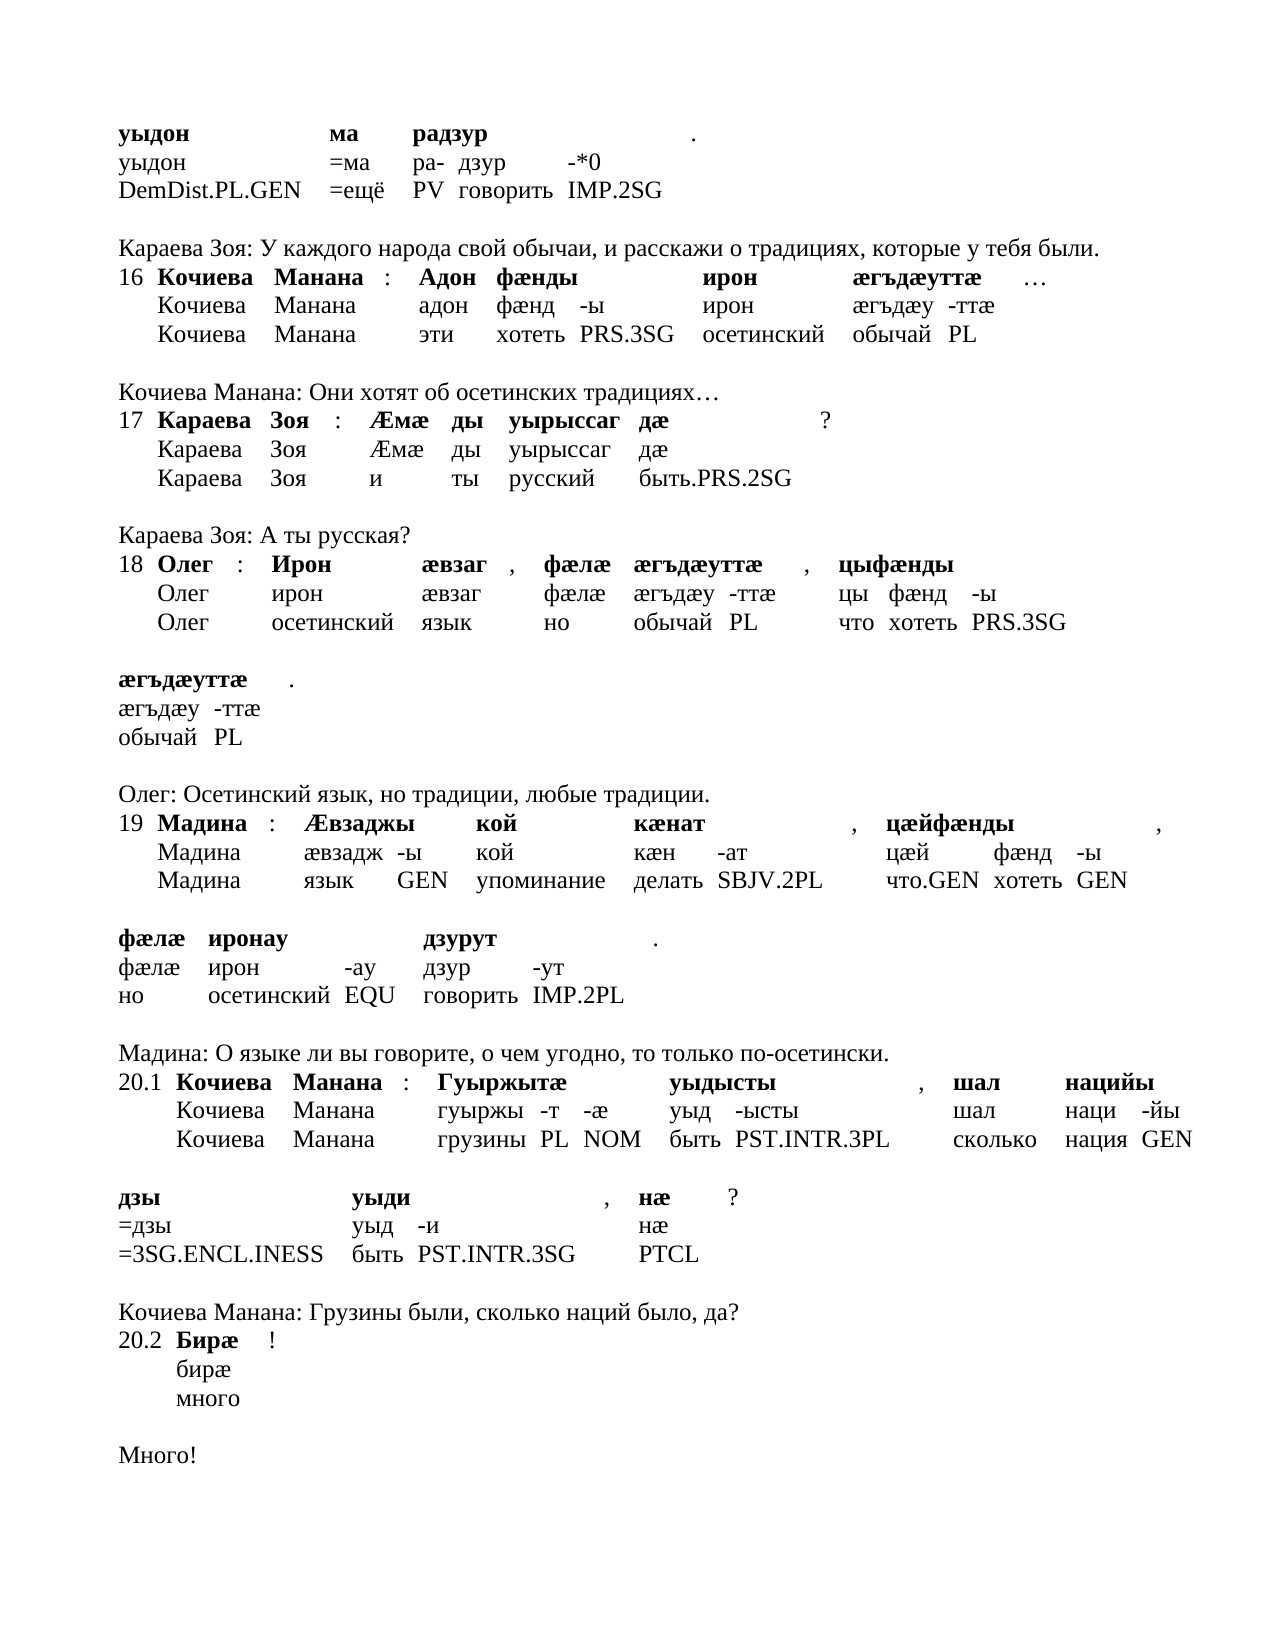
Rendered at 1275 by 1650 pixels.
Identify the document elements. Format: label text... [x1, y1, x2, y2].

text обычай [852, 319, 934, 348]
text Зоя [270, 406, 321, 434]
text нацийы [1065, 1067, 1207, 1096]
text DemDist.PL.GEN [118, 176, 302, 204]
text Æмæ [369, 406, 438, 434]
text уыдон [118, 118, 315, 147]
text уырыссаг [509, 406, 625, 434]
text =3SG.ENCL.INESS [118, 1239, 324, 1268]
text иронау [208, 923, 409, 952]
text осетинский [208, 981, 330, 1009]
text Манана [274, 319, 356, 348]
text GEN [397, 866, 448, 894]
text , [1156, 808, 1177, 837]
text : [269, 808, 290, 837]
text 18 [118, 549, 143, 578]
text . [288, 664, 309, 693]
text дзур [458, 147, 554, 176]
text -ттæ [729, 578, 776, 607]
text цæй [886, 837, 979, 866]
text -ы [579, 291, 674, 319]
text хотеть [993, 866, 1063, 894]
text EQU [344, 981, 396, 1009]
text Гуыржытæ [437, 1067, 655, 1096]
text -и [417, 1211, 576, 1239]
text PL [948, 319, 995, 348]
text =дзы [118, 1211, 324, 1239]
text æгъдæу [633, 578, 715, 607]
text Много! [118, 1441, 1249, 1469]
text быть.PRS.2SG [639, 463, 792, 492]
text æгъдæу [118, 693, 200, 722]
text грузины [437, 1124, 526, 1153]
text упоминание [476, 866, 606, 894]
text GEN [1141, 1124, 1193, 1153]
text цыфæнды [838, 549, 1081, 578]
text -ы [971, 578, 1067, 607]
text ра- [412, 147, 444, 176]
text дзы [118, 1182, 338, 1211]
text -ы [1076, 837, 1128, 866]
text кой [476, 837, 606, 866]
text 19 [118, 808, 143, 837]
text IMP.2SG [567, 176, 663, 204]
text сколько [953, 1124, 1037, 1153]
text , [509, 549, 530, 578]
text Мадина [157, 866, 241, 894]
text Олег [157, 578, 209, 607]
text Кочиева [157, 319, 246, 348]
text æвзадж [303, 837, 383, 866]
text Манана [274, 291, 356, 319]
text фæнд [993, 837, 1063, 866]
text Мадина: О языке ли вы говорите, о чем угодно, то только по-осетински. [118, 1038, 1249, 1067]
text язык [421, 607, 481, 636]
text , [803, 549, 824, 578]
text русский [509, 463, 611, 492]
text Олег [157, 549, 223, 578]
text осетинский [702, 319, 825, 348]
text Мадина [157, 808, 255, 837]
text Кочиева [157, 262, 260, 291]
text уыд [669, 1096, 721, 1124]
text , [918, 1067, 939, 1096]
text æгъдæуттæ [118, 664, 274, 693]
text Зоя [270, 463, 307, 492]
text GEN [1076, 866, 1128, 894]
text адон [419, 291, 468, 319]
text Манана [293, 1067, 389, 1096]
text Адон [419, 262, 482, 291]
text Кочиева Манана: Они хотят об осетинских традициях… [118, 377, 1249, 406]
text фæлæ [118, 952, 180, 981]
text -т [540, 1096, 569, 1124]
text 20.1 [118, 1067, 162, 1096]
text нæ [638, 1211, 699, 1239]
text 20.2 [118, 1326, 162, 1354]
text уырыссаг [509, 434, 611, 463]
text уыдысты [669, 1067, 904, 1096]
text PRS.3SG [579, 319, 674, 348]
text Бирæ [176, 1326, 254, 1354]
text . [652, 923, 673, 952]
text осетинский [271, 607, 394, 636]
text нация [1065, 1124, 1128, 1153]
text PTCL [638, 1239, 699, 1268]
text Манана [293, 1124, 375, 1153]
text нæ [638, 1182, 713, 1211]
text много [176, 1383, 240, 1412]
text кæнат [633, 808, 837, 837]
text … [1022, 262, 1048, 291]
text æгъдæуттæ [633, 549, 790, 578]
text фæнды [496, 262, 688, 291]
text хотеть [888, 607, 958, 636]
text -ысты [735, 1096, 891, 1124]
text что.GEN [886, 866, 979, 894]
text 17 [118, 406, 143, 434]
text æвзаг [421, 578, 481, 607]
text PL [214, 722, 261, 751]
text æвзаг [421, 549, 495, 578]
text ма [329, 118, 399, 147]
text Караева [157, 406, 256, 434]
text Манана [293, 1096, 375, 1124]
text кой [476, 808, 620, 837]
text гуыржы [437, 1096, 526, 1124]
text обычай [118, 722, 200, 751]
text Олег [157, 607, 209, 636]
text и [369, 463, 424, 492]
text ? [727, 1182, 748, 1211]
text фæлæ [544, 578, 606, 607]
text ирон [208, 952, 330, 981]
text =ещё [329, 176, 385, 204]
text Манана [274, 262, 370, 291]
text SBJV.2PL [717, 866, 823, 894]
text уыди [352, 1182, 590, 1211]
text уыдон [118, 147, 302, 176]
text PST.INTR.3SG [417, 1239, 576, 1268]
text : [384, 262, 405, 291]
text -ттæ [948, 291, 995, 319]
text Кочиева [176, 1067, 279, 1096]
text -ы [397, 837, 448, 866]
text ирон [702, 262, 838, 291]
text PL [540, 1124, 569, 1153]
text быть [669, 1124, 721, 1153]
text дæ [639, 434, 792, 463]
text язык [303, 866, 383, 894]
text фæнд [888, 578, 958, 607]
text кæн [633, 837, 703, 866]
text ирон [271, 578, 394, 607]
text эти [419, 319, 468, 348]
text : [237, 549, 258, 578]
text Кочиева Манана: Грузины были, сколько наций было, да? [118, 1297, 1249, 1326]
text -ат [717, 837, 823, 866]
text радзур [412, 118, 677, 147]
text дзур [423, 952, 518, 981]
text -ау [344, 952, 396, 981]
text ? [820, 406, 841, 434]
text Караева [157, 434, 242, 463]
text æгъдæу [852, 291, 934, 319]
text 16 [118, 262, 143, 291]
text PST.INTR.3PL [735, 1124, 891, 1153]
text цæйфæнды [886, 808, 1142, 837]
text Кочиева [176, 1096, 265, 1124]
text ирон [702, 291, 825, 319]
text PV [412, 176, 444, 204]
text Олег: Осетинский язык, но традиции, любые традиции. [118, 779, 1249, 808]
text Ирон [271, 549, 408, 578]
text но [544, 607, 606, 636]
text обычай [633, 607, 715, 636]
text ты [451, 463, 481, 492]
text IMP.2PL [532, 981, 625, 1009]
text бирæ [176, 1354, 240, 1383]
text ды [451, 434, 481, 463]
text -йы [1141, 1096, 1193, 1124]
text =ма [329, 147, 385, 176]
text ! [268, 1326, 289, 1354]
text наци [1065, 1096, 1128, 1124]
text дæ [639, 406, 806, 434]
text ды [451, 406, 495, 434]
text Æмæ [369, 434, 424, 463]
text . [690, 118, 711, 147]
text -ттæ [214, 693, 261, 722]
text Кочиева [157, 291, 246, 319]
text фæнд [496, 291, 566, 319]
text шал [953, 1067, 1051, 1096]
text NOM [583, 1124, 641, 1153]
text дзурут [423, 923, 639, 952]
text PL [729, 607, 776, 636]
text Караева Зоя: А ты русская? [118, 521, 1249, 549]
text быть [352, 1239, 404, 1268]
text фæлæ [544, 549, 619, 578]
text PRS.3SG [971, 607, 1067, 636]
text но [118, 981, 180, 1009]
text что [838, 607, 874, 636]
text -ут [532, 952, 625, 981]
text Зоя [270, 434, 307, 463]
text , [851, 808, 872, 837]
text уыд [352, 1211, 404, 1239]
text Æвзаджы [303, 808, 462, 837]
text говорить [423, 981, 518, 1009]
text : [403, 1067, 424, 1096]
text цы [838, 578, 874, 607]
text хотеть [496, 319, 566, 348]
text Кочиева [176, 1124, 265, 1153]
text Мадина [157, 837, 241, 866]
text Караева [157, 463, 242, 492]
text æгъдæуттæ [852, 262, 1009, 291]
text делать [633, 866, 703, 894]
text : [334, 406, 355, 434]
text Караева Зоя: У каждого народа свой обычаи, и расскажи о традициях, которые у тебя были. [118, 233, 1249, 262]
text -*0 [567, 147, 663, 176]
text шал [953, 1096, 1037, 1124]
text говорить [458, 176, 554, 204]
text -æ [583, 1096, 641, 1124]
text фæлæ [118, 923, 194, 952]
text , [603, 1182, 624, 1211]
